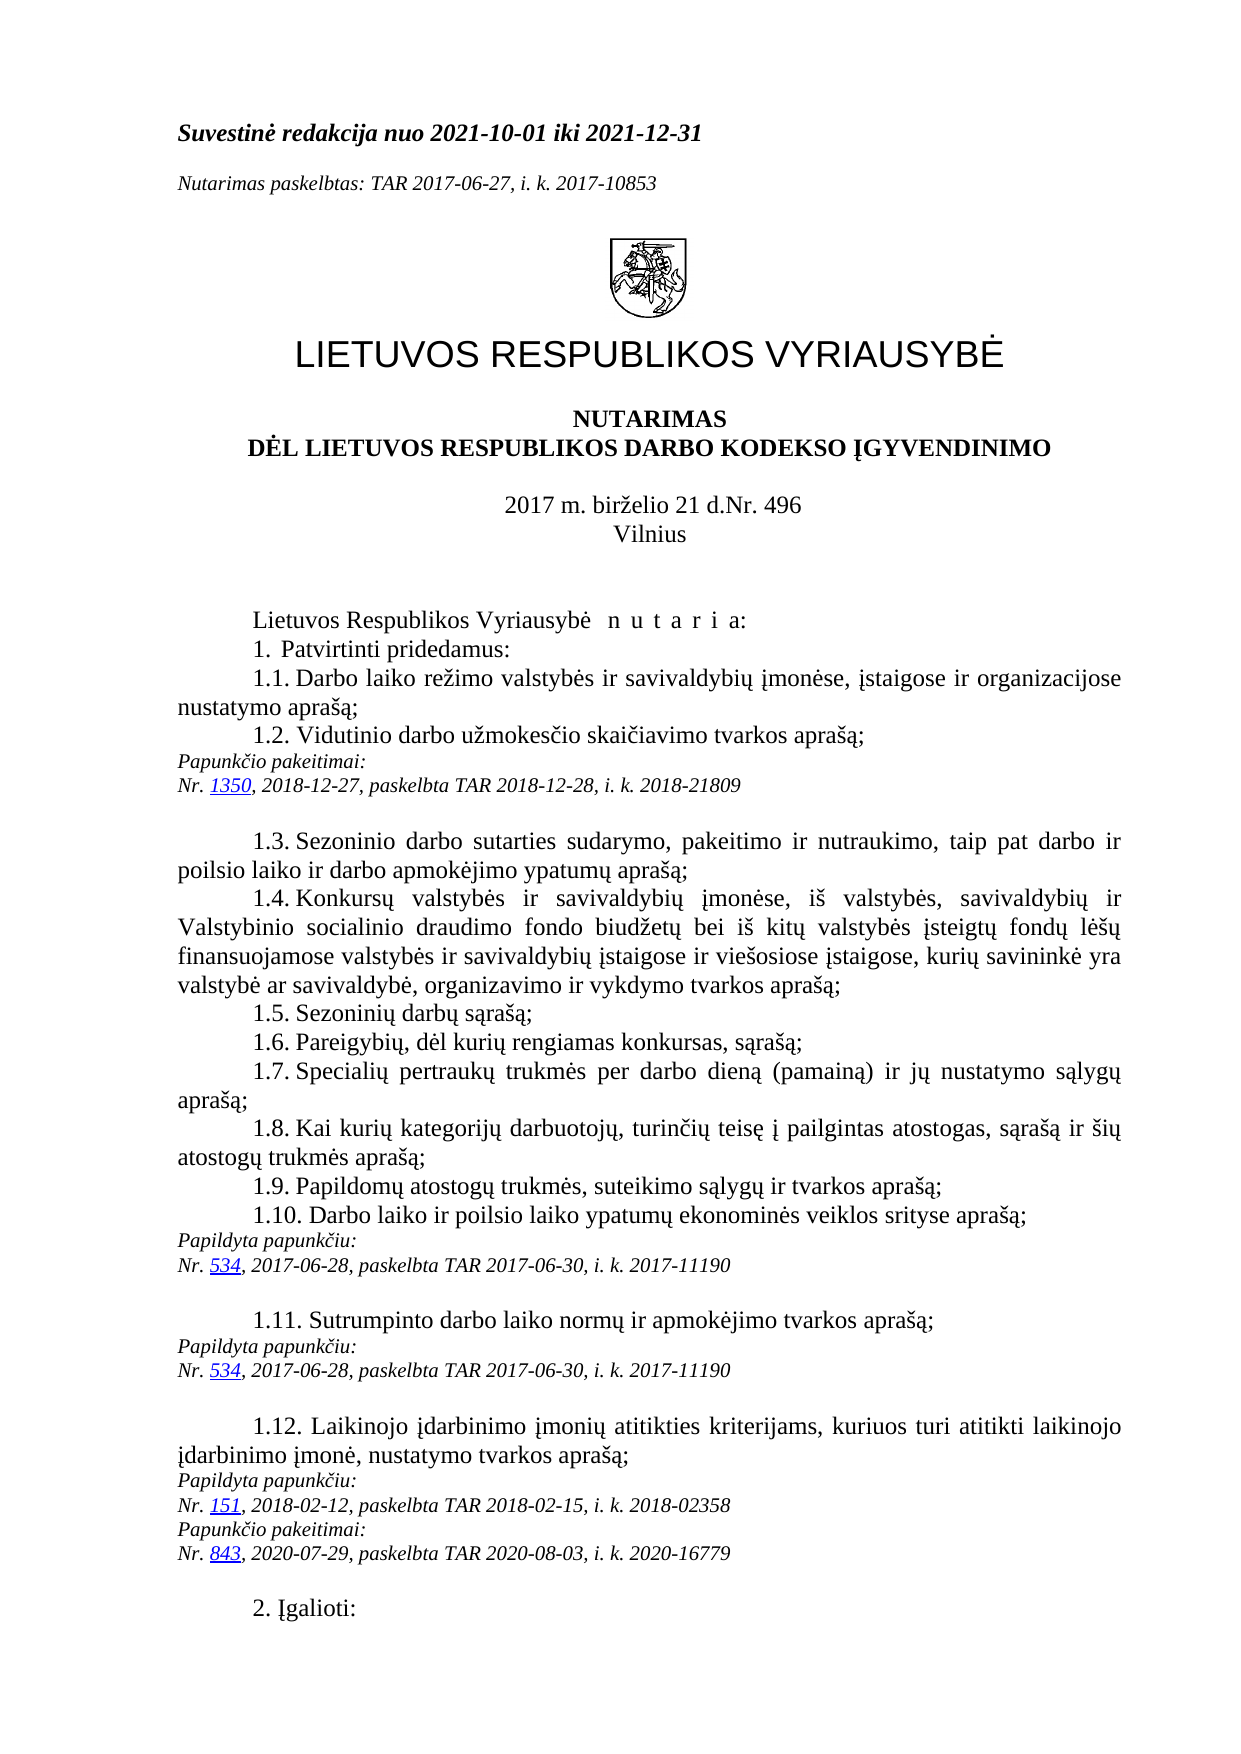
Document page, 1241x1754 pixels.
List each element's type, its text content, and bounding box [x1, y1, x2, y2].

text 1.5. Sezoninių darbų sąrašą; [177, 998, 1122, 1027]
text 1.8. Kai kurių kategorijų darbuotojų, turinčių teisę į pailgintas atostogas, sąrašą ir šių atostogų trukmės aprašą; [177, 1113, 1122, 1171]
text Papildyta papunkčiu: [177, 1228, 1122, 1252]
text DĖL LIETUVOS RESPUBLIKOS DARBO KODEKSO ĮGYVENDINIMO [177, 433, 1122, 462]
text 1.12. Laikinojo įdarbinimo įmonių atitikties kriterijams, kuriuos turi atitikti laikinojo įdarbinimo įmonė, nustatymo tvarkos aprašą; [177, 1411, 1122, 1468]
text 1.2. Vidutinio darbo užmokesčio skaičiavimo tvarkos aprašą; [177, 720, 1122, 749]
text 1.3. Sezoninio darbo sutarties sudarymo, pakeitimo ir nutraukimo, taip pat darbo ir poilsio laiko ir darbo apmokėjimo ypatumų aprašą; [177, 826, 1122, 883]
text Papunkčio pakeitimai: [177, 749, 1122, 773]
text 1.11. Sutrumpinto darbo laiko normų ir apmokėjimo tvarkos aprašą; [177, 1305, 1122, 1334]
text Papunkčio pakeitimai: [177, 1517, 1122, 1541]
text 1.7. Specialių pertraukų trukmės per darbo dieną (pamainą) ir jų nustatymo sąlygų aprašą; [177, 1056, 1122, 1113]
text Nr. 1350, 2018-12-27, paskelbta TAR 2018-12-28, i. k. 2018-21809 [177, 773, 1122, 797]
text Vilnius [177, 519, 1122, 548]
text nutarimas [177, 404, 1122, 433]
text 1.1. Darbo laiko režimo valstybės ir savivaldybių įmonėse, įstaigose ir organizacijose nustatymo aprašą; [177, 663, 1122, 720]
text Nr. 534, 2017-06-28, paskelbta TAR 2017-06-30, i. k. 2017-11190 [177, 1358, 1122, 1382]
text Nutarimas paskelbtas: TAR 2017-06-27, i. k. 2017-10853 [177, 171, 1122, 195]
text Nr. 843, 2020-07-29, paskelbta TAR 2020-08-03, i. k. 2020-16779 [177, 1541, 1122, 1565]
text 2017 m. birželio 21 d.Nr. 496 [177, 490, 1122, 519]
text Suvestinė redakcija nuo 2021-10-01 iki 2021-12-31 [177, 118, 1122, 147]
text Lietuvos Respublikos Vyriausybė nutaria: [177, 605, 1122, 634]
text Lietuvos Respublikos Vyriausybė [177, 332, 1122, 375]
text Nr. 151, 2018-02-12, paskelbta TAR 2018-02-15, i. k. 2018-02358 [177, 1492, 1122, 1517]
text Nr. 534, 2017-06-28, paskelbta TAR 2017-06-30, i. k. 2017-11190 [177, 1252, 1122, 1277]
text 1.6. Pareigybių, dėl kurių rengiamas konkursas, sąrašą; [177, 1027, 1122, 1056]
text 1.10. Darbo laiko ir poilsio laiko ypatumų ekonominės veiklos srityse aprašą; [177, 1200, 1122, 1228]
text Papildyta papunkčiu: [177, 1468, 1122, 1492]
text 1.4. Konkursų valstybės ir savivaldybių įmonėse, iš valstybės, savivaldybių ir Valstybinio socialinio draudimo fondo biudžetų bei iš kitų valstybės įsteigtų fondų lėšų finansuojamose valstybės ir savivaldybių įstaigose ir viešosiose įstaigose, kurių savininkė yra valstybė ar savivaldybė, organizavimo ir vykdymo tvarkos aprašą; [177, 883, 1122, 998]
text 2. Įgalioti: [177, 1593, 1122, 1622]
text 1.9. Papildomų atostogų trukmės, suteikimo sąlygų ir tvarkos aprašą; [177, 1171, 1122, 1200]
text 1. Patvirtinti pridedamus: [177, 634, 1122, 663]
text Papildyta papunkčiu: [177, 1334, 1122, 1358]
